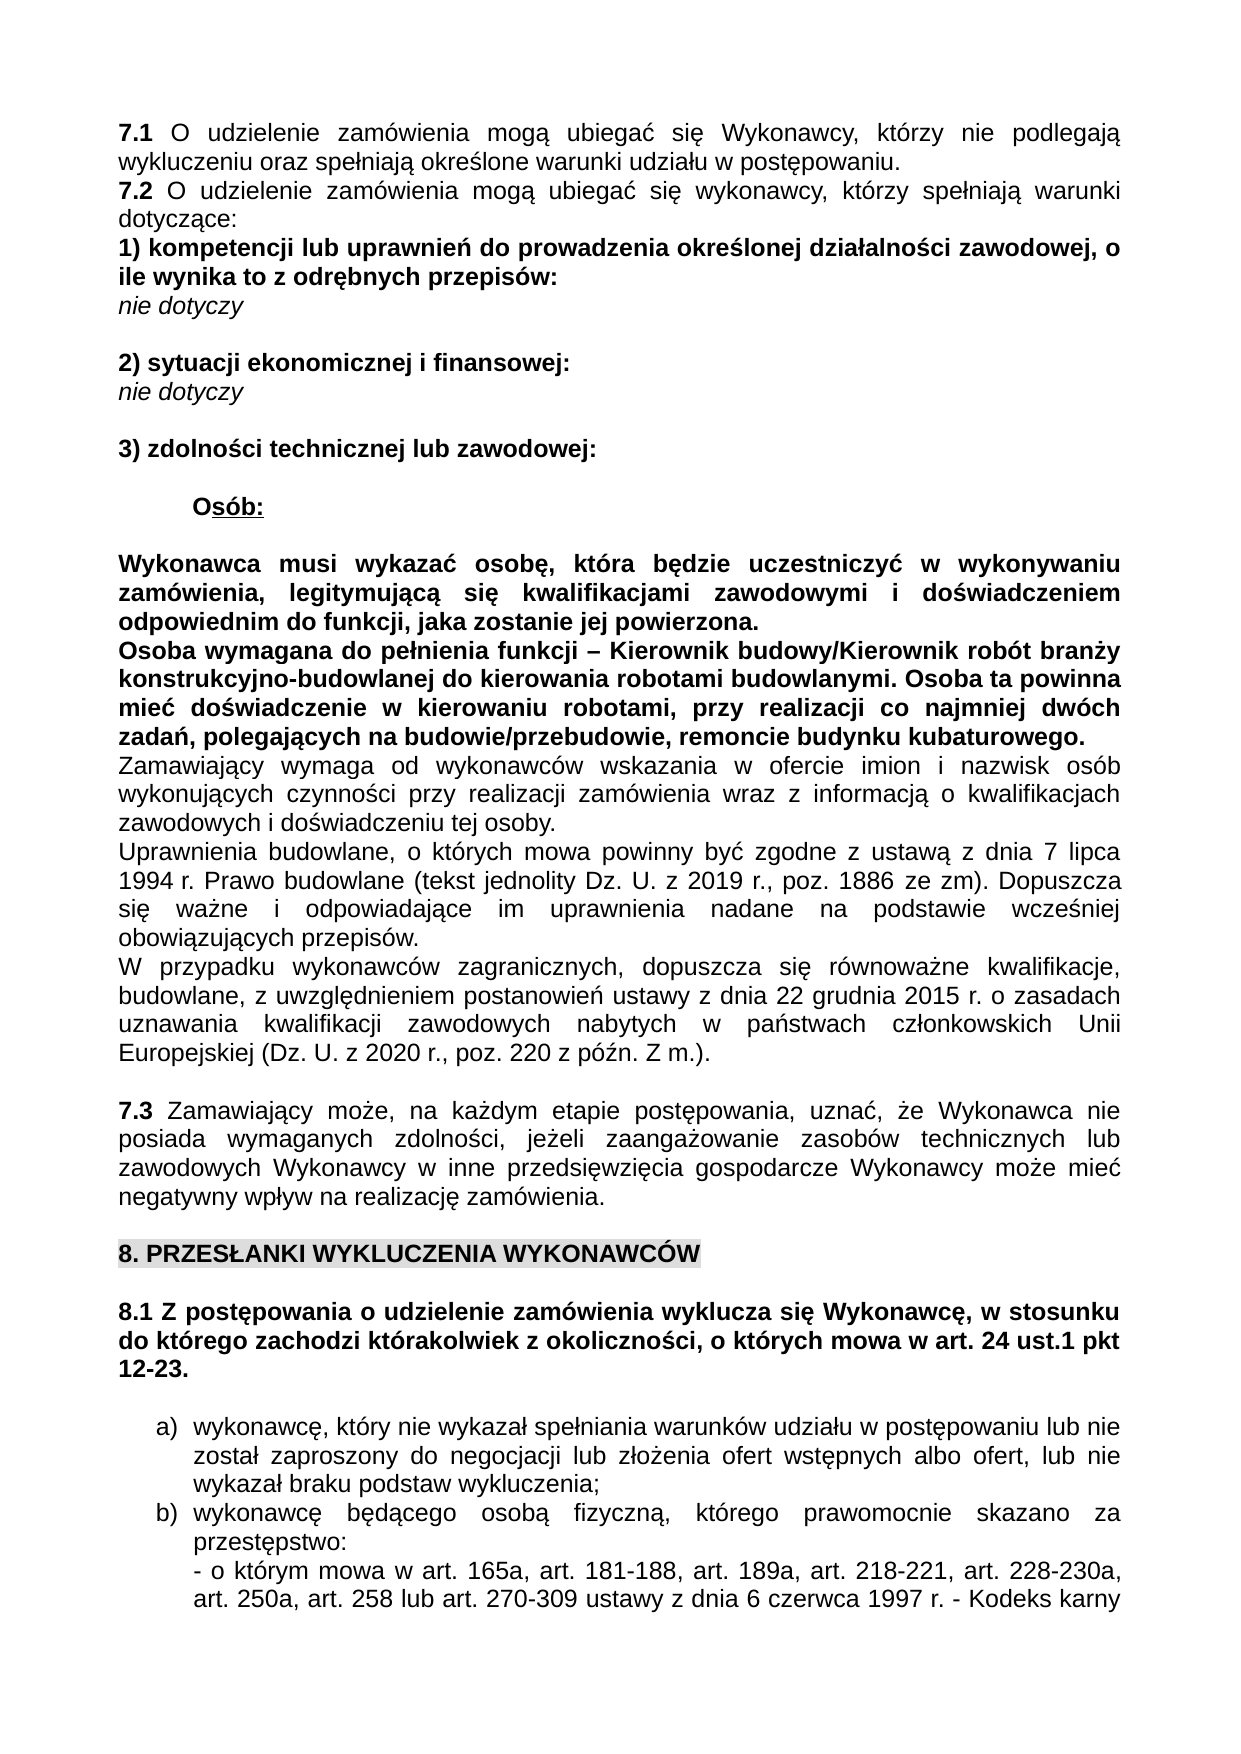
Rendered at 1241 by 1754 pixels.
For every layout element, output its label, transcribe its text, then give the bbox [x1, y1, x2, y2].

list wykonawcę będącego osobą fizyczną, którego prawomocnie skazano za przestępstwo: [156, 1498, 1122, 1556]
text nie dotyczy [118, 291, 1122, 319]
text 7.3 Zamawiający może, na każdym etapie postępowania, uznać, że Wykonawca nie posiada wymaganych zdolności, jeżeli zaangażowanie zasobów technicznych lub zawodowych Wykonawcy w inne przedsięwzięcia gospodarcze Wykonawcy może mieć negatywny wpływ na realizację zamówienia. [118, 1096, 1122, 1211]
text 1) kompetencji lub uprawnień do prowadzenia określonej działalności zawodowej, o ile wynika to z odrębnych przepisów: [118, 233, 1122, 291]
text Uprawnienia budowlane, o których mowa powinny być zgodne z ustawą z dnia 7 lipca 1994 r. Prawo budowlane (tekst jednolity Dz. U. z 2019 r., poz. 1886 ze zm). Dopuszcza się ważne i odpowiadające im uprawnienia nadane na podstawie wcześniej obowiązujących przepisów. [118, 837, 1122, 952]
text 8. PRZESŁANKI WYKLUCZENIA WYKONAWCÓW [118, 1239, 1122, 1268]
list wykonawcę, który nie wykazał spełniania warunków udziału w postępowaniu lub nie został zaproszony do negocjacji lub złożenia ofert wstępnych albo ofert, lub nie wykazał braku podstaw wykluczenia; [156, 1412, 1122, 1498]
text Zamawiający wymaga od wykonawców wskazania w ofercie imion i nazwisk osób wykonujących czynności przy realizacji zamówienia wraz z informacją o kwalifikacjach zawodowych i doświadczeniu tej osoby. [118, 751, 1122, 837]
text Osoba wymagana do pełnienia funkcji – Kierownik budowy/Kierownik robót branży konstrukcyjno-budowlanej do kierowania robotami budowlanymi. Osoba ta powinna mieć doświadczenie w kierowaniu robotami, przy realizacji co najmniej dwóch zadań, polegających na budowie/przebudowie, remoncie budynku kubaturowego. [118, 636, 1122, 751]
text 2) sytuacji ekonomicznej i finansowej: [118, 348, 1122, 377]
text 3) zdolności technicznej lub zawodowej: [118, 434, 1122, 463]
list - o którym mowa w art. 165a, art. 181-188, art. 189a, art. 218-221, art. 228-230a, art. 250a, art. 258 lub art. 270-309 ustawy z dnia 6 czerwca 1997 r. - Kodeks karny [193, 1556, 1122, 1613]
text nie dotyczy [118, 377, 1122, 406]
text 7.1 O udzielenie zamówienia mogą ubiegać się Wykonawcy, którzy nie podlegają wykluczeniu oraz spełniają określone warunki udziału w postępowaniu. [118, 118, 1122, 176]
text 8.1 Z postępowania o udzielenie zamówienia wyklucza się Wykonawcę, w stosunku do którego zachodzi którakolwiek z okoliczności, o których mowa w art. 24 ust.1 pkt 12-23. [118, 1297, 1122, 1383]
text W przypadku wykonawców zagranicznych, dopuszcza się równoważne kwalifikacje, budowlane, z uwzględnieniem postanowień ustawy z dnia 22 grudnia 2015 r. o zasadach uznawania kwalifikacji zawodowych nabytych w państwach członkowskich Unii Europejskiej (Dz. U. z 2020 r., poz. 220 z późn. Z m.). [118, 952, 1122, 1067]
text Wykonawca musi wykazać osobę, która będzie uczestniczyć w wykonywaniu zamówienia, legitymującą się kwalifikacjami zawodowymi i doświadczeniem odpowiednim do funkcji, jaka zostanie jej powierzona. [118, 549, 1122, 636]
text 7.2 O udzielenie zamówienia mogą ubiegać się wykonawcy, którzy spełniają warunki dotyczące: [118, 176, 1122, 233]
text Osób: [118, 492, 1122, 521]
